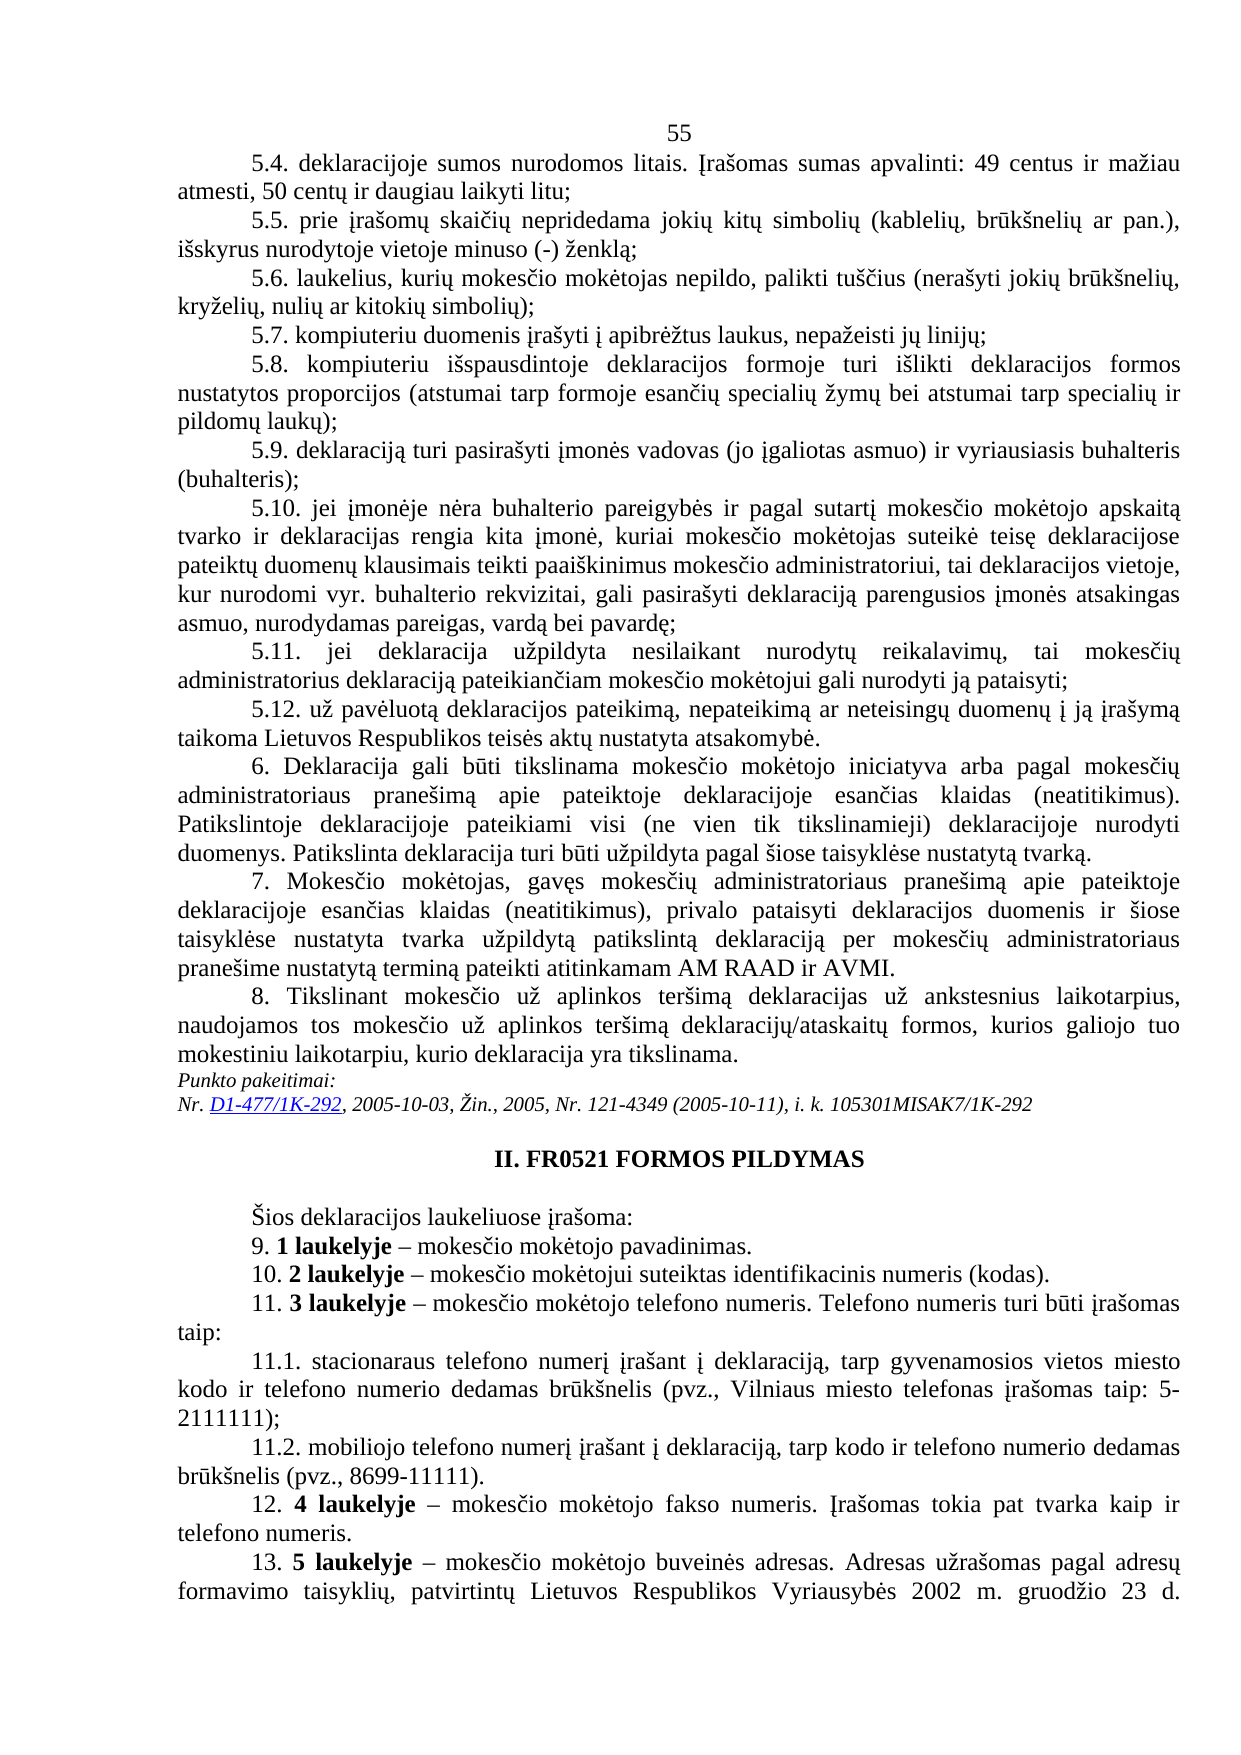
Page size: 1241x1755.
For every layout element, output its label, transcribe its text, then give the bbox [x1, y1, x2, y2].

text 11. 3 laukelyje – mokesčio mokėtojo telefono numeris. Telefono numeris turi būti įrašomas taip: [177, 1288, 1181, 1346]
text 5.10. jei įmonėje nėra buhalterio pareigybės ir pagal sutartį mokesčio mokėtojo apskaitą tvarko ir deklaracijas rengia kita įmonė, kuriai mokesčio mokėtojas suteikė teisę deklaracijose pateiktų duomenų klausimais teikti paaiškinimus mokesčio administratoriui, tai deklaracijos vietoje, kur nurodomi vyr. buhalterio rekvizitai, gali pasirašyti deklaraciją parengusios įmonės atsakingas asmuo, nurodydamas pareigas, vardą bei pavardę; [177, 493, 1181, 636]
text 5.9. deklaraciją turi pasirašyti įmonės vadovas (jo įgaliotas asmuo) ir vyriausiasis buhalteris (buhalteris); [177, 435, 1181, 493]
text II. FR0521 FORMOS PILDYMAS [177, 1144, 1181, 1173]
text 11.2. mobiliojo telefono numerį įrašant į deklaraciją, tarp kodo ir telefono numerio dedamas brūkšnelis (pvz., 8699-11111). [177, 1432, 1181, 1489]
text 5.6. laukelius, kurių mokesčio mokėtojas nepildo, palikti tuščius (nerašyti jokių brūkšnelių, kryželių, nulių ar kitokių simbolių); [177, 263, 1181, 320]
text Nr. D1-477/1K-292, 2005-10-03, Žin., 2005, Nr. 121-4349 (2005-10-11), i. k. 105301MISAK7/1K-292 [177, 1092, 1181, 1116]
text 10. 2 laukelyje – mokesčio mokėtojui suteiktas identifikacinis numeris (kodas). [177, 1259, 1181, 1288]
text Šios deklaracijos laukeliuose įrašoma: [177, 1202, 1181, 1231]
text 6. Deklaracija gali būti tikslinama mokesčio mokėtojo iniciatyva arba pagal mokesčių administratoriaus pranešimą apie pateiktoje deklaracijoje esančias klaidas (neatitikimus). Patikslintoje deklaracijoje pateikiami visi (ne vien tik tikslinamieji) deklaracijoje nurodyti duomenys. Patikslinta deklaracija turi būti užpildyta pagal šiose taisyklėse nustatytą tvarką. [177, 751, 1181, 866]
text Punkto pakeitimai: [177, 1068, 1181, 1092]
text 5.4. deklaracijoje sumos nurodomos litais. Įrašomas sumas apvalinti: 49 centus ir mažiau atmesti, 50 centų ir daugiau laikyti litu; [177, 148, 1181, 205]
text 11.1. stacionaraus telefono numerį įrašant į deklaraciją, tarp gyvenamosios vietos miesto kodo ir telefono numerio dedamas brūkšnelis (pvz., Vilniaus miesto telefonas įrašomas taip: 5-2111111); [177, 1346, 1181, 1432]
text 5.11. jei deklaracija užpildyta nesilaikant nurodytų reikalavimų, tai mokesčių administratorius deklaraciją pateikiančiam mokesčio mokėtojui gali nurodyti ją pataisyti; [177, 636, 1181, 694]
text 5.7. kompiuteriu duomenis įrašyti į apibrėžtus laukus, nepažeisti jų linijų; [177, 320, 1181, 349]
text 5.12. už pavėluotą deklaracijos pateikimą, nepateikimą ar neteisingų duomenų į ją įrašymą taikoma Lietuvos Respublikos teisės aktų nustatyta atsakomybė. [177, 694, 1181, 751]
text 7. Mokesčio mokėtojas, gavęs mokesčių administratoriaus pranešimą apie pateiktoje deklaracijoje esančias klaidas (neatitikimus), privalo pataisyti deklaracijos duomenis ir šiose taisyklėse nustatyta tvarka užpildytą patikslintą deklaraciją per mokesčių administratoriaus pranešime nustatytą terminą pateikti atitinkamam AM RAAD ir AVMI. [177, 866, 1181, 981]
text 5.5. prie įrašomų skaičių nepridedama jokių kitų simbolių (kablelių, brūkšnelių ar pan.), išskyrus nurodytoje vietoje minuso (-) ženklą; [177, 205, 1181, 263]
text 12. 4 laukelyje – mokesčio mokėtojo fakso numeris. Įrašomas tokia pat tvarka kaip ir telefono numeris. [177, 1489, 1181, 1547]
text 9. 1 laukelyje – mokesčio mokėtojo pavadinimas. [177, 1231, 1181, 1259]
text 5.8. kompiuteriu išspausdintoje deklaracijos formoje turi išlikti deklaracijos formos nustatytos proporcijos (atstumai tarp formoje esančių specialių žymų bei atstumai tarp specialių ir pildomų laukų); [177, 349, 1181, 435]
text 8. Tikslinant mokesčio už aplinkos teršimą deklaracijas už ankstesnius laikotarpius, naudojamos tos mokesčio už aplinkos teršimą deklaracijų/ataskaitų formos, kurios galiojo tuo mokestiniu laikotarpiu, kurio deklaracija yra tikslinama. [177, 981, 1181, 1068]
text 13. 5 laukelyje – mokesčio mokėtojo buveinės adresas. Adresas užrašomas pagal adresų formavimo taisyklių, patvirtintų Lietuvos Respublikos Vyriausybės 2002 m. gruodžio 23 d. [177, 1547, 1181, 1604]
